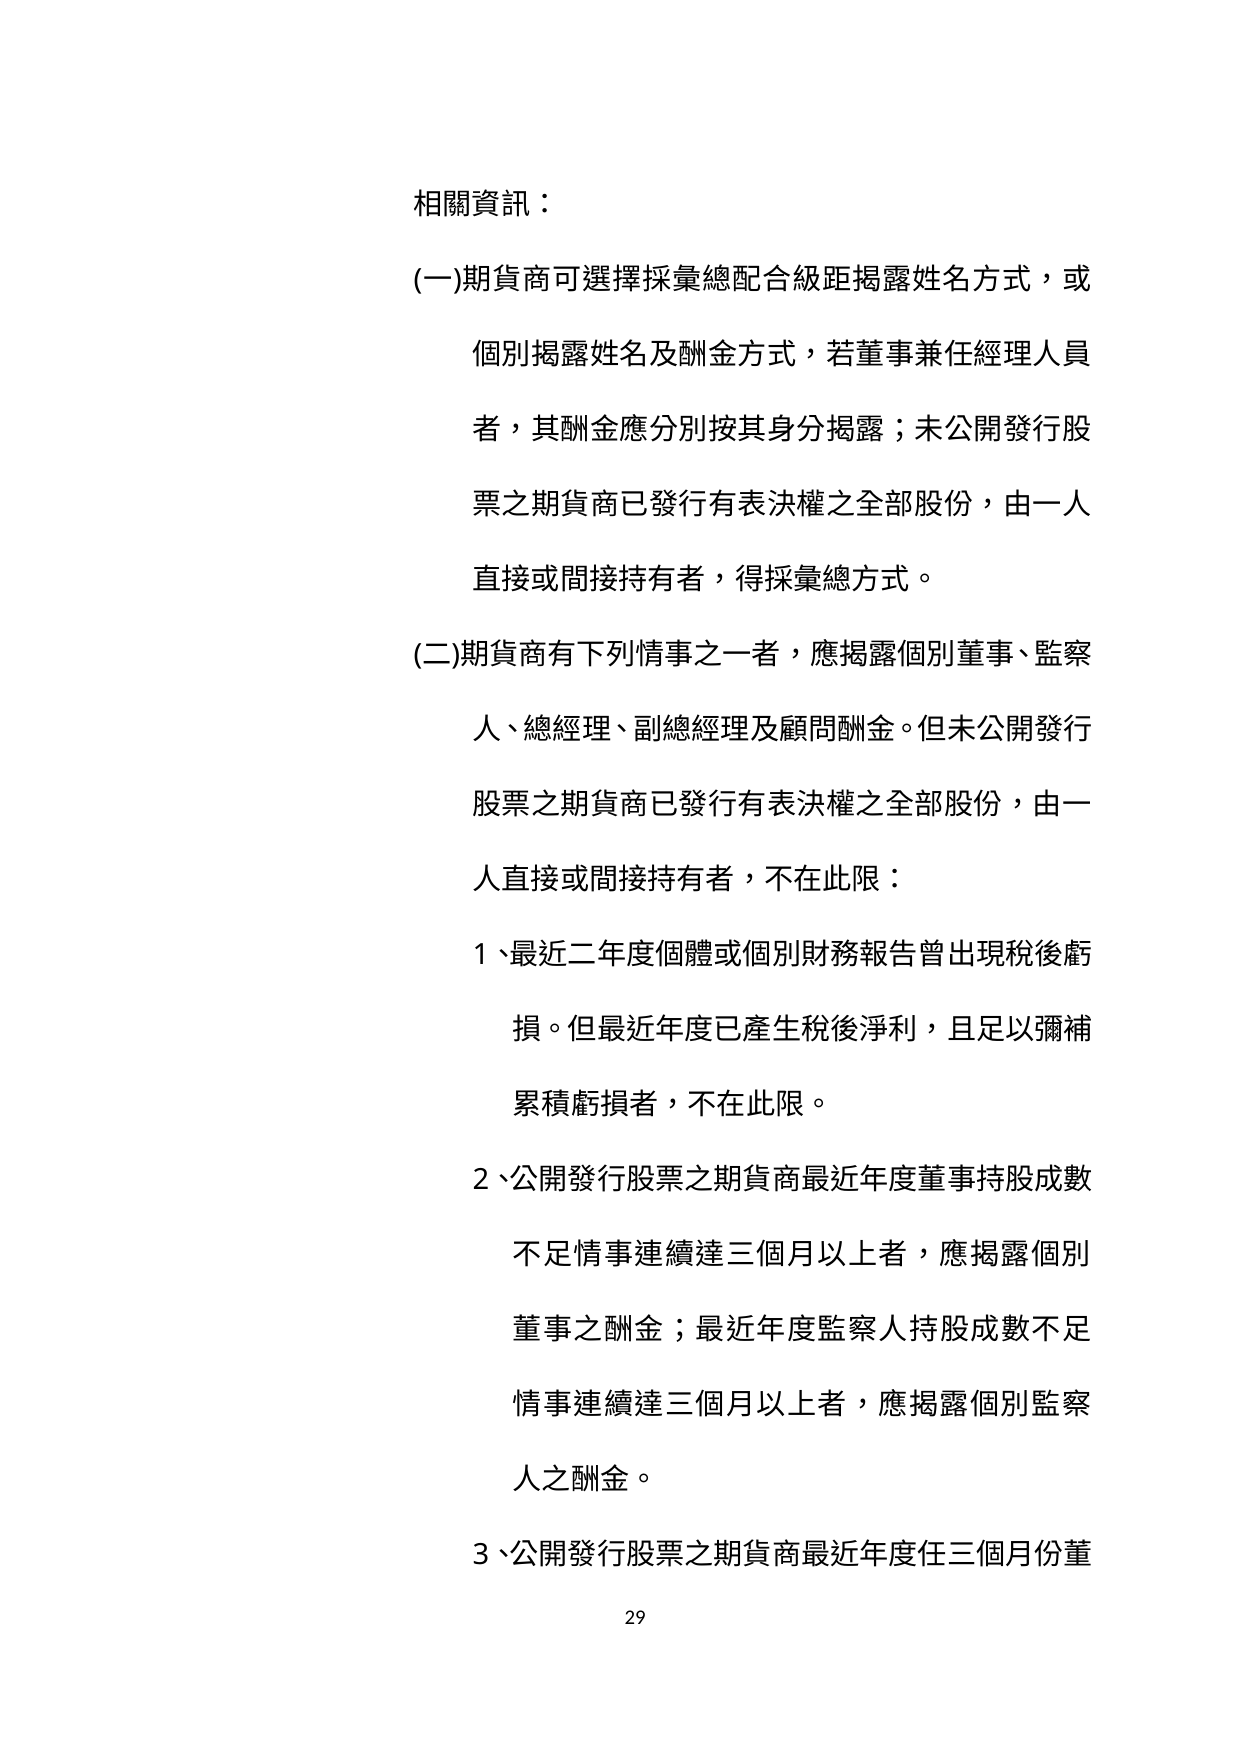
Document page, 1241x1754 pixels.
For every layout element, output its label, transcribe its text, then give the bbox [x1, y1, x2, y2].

text (一)期貨商可選擇採彙總配合級距揭露姓名方式，或個別揭露姓名及酬金方式，若董事兼任經理人員者，其酬金應分別按其身分揭露；未公開發行股票之期貨商已發行有表決權之全部股份，由一人直接或間接持有者，得採彙總方式。 [413, 239, 1092, 614]
text 相關資訊： [354, 164, 1092, 239]
text (二)期貨商有下列情事之一者，應揭露個別董事、監察人、總經理、副總經理及顧問酬金。但未公開發行股票之期貨商已發行有表決權之全部股份，由一人直接或間接持有者，不在此限： [413, 614, 1092, 914]
text 1、最近二年度個體或個別財務報告曾出現稅後虧損。但最近年度已產生稅後淨利，且足以彌補累積虧損者，不在此限。 [472, 914, 1092, 1139]
text 2、公開發行股票之期貨商最近年度董事持股成數不足情事連續達三個月以上者，應揭露個別董事之酬金；最近年度監察人持股成數不足情事連續達三個月以上者，應揭露個別監察人之酬金。 [472, 1139, 1092, 1514]
text 3、公開發行股票之期貨商最近年度任三個月份董 [472, 1514, 1092, 1589]
